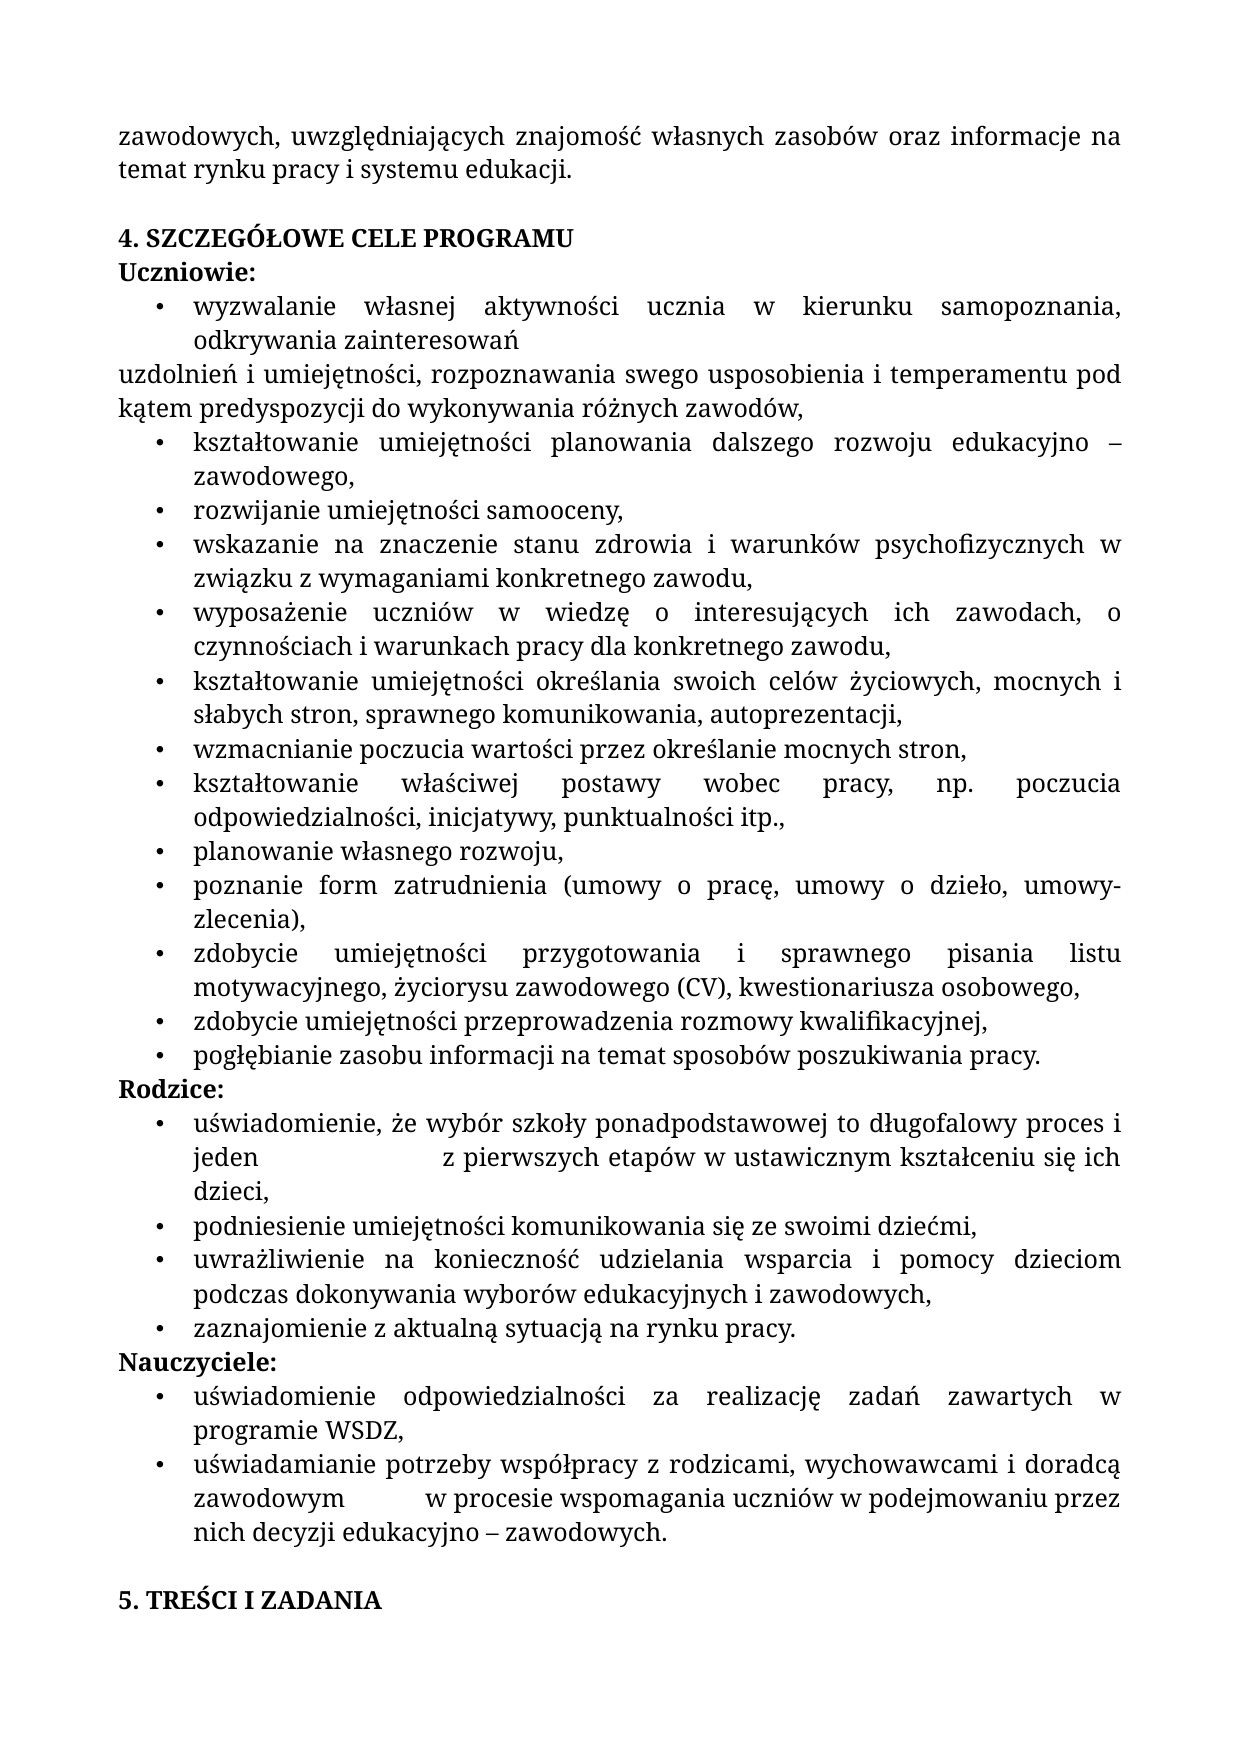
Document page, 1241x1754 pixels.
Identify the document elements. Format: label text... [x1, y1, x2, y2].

text zawodowych, uwzględniających znajomość własnych zasobów oraz informacje na temat rynku pracy i systemu edukacji. [118, 118, 1122, 186]
list kształtowanie umiejętności określania swoich celów życiowych, mocnych i słabych stron, sprawnego komunikowania, autoprezentacji, [156, 663, 1122, 731]
text Uczniowie: [118, 254, 1122, 288]
text 4. SZCZEGÓŁOWE CELE PROGRAMU [118, 220, 1122, 254]
list poznanie form zatrudnienia (umowy o pracę, umowy o dzieło, umowy-zlecenia), [156, 867, 1122, 936]
list zdobycie umiejętności przeprowadzenia rozmowy kwalifikacyjnej, [156, 1004, 1122, 1038]
list zaznajomienie z aktualną sytuacją na rynku pracy. [156, 1310, 1122, 1344]
text Nauczyciele: [118, 1344, 1122, 1378]
list rozwijanie umiejętności samooceny, [156, 493, 1122, 527]
list uświadomienie, że wybór szkoły ponadpodstawowej to długofalowy proces i jeden z pierwszych etapów w ustawicznym kształceniu się ich dzieci, [156, 1106, 1122, 1208]
list zdobycie umiejętności przygotowania i sprawnego pisania listu motywacyjnego, życiorysu zawodowego (CV), kwestionariusza osobowego, [156, 936, 1122, 1004]
list wzmacnianie poczucia wartości przez określanie mocnych stron, [156, 731, 1122, 765]
list podniesienie umiejętności komunikowania się ze swoimi dziećmi, [156, 1208, 1122, 1242]
list kształtowanie umiejętności planowania dalszego rozwoju edukacyjno – zawodowego, [156, 425, 1122, 493]
list pogłębianie zasobu informacji na temat sposobów poszukiwania pracy. [156, 1038, 1122, 1072]
list planowanie własnego rozwoju, [156, 833, 1122, 867]
list uświadamianie potrzeby współpracy z rodzicami, wychowawcami i doradcą zawodowym w procesie wspomagania uczniów w podejmowaniu przez nich decyzji edukacyjno – zawodowych. [156, 1447, 1122, 1549]
text Rodzice: [118, 1072, 1122, 1106]
text uzdolnień i umiejętności, rozpoznawania swego usposobienia i temperamentu pod kątem predyspozycji do wykonywania różnych zawodów, [118, 357, 1122, 425]
text 5. TREŚCI I ZADANIA [118, 1583, 1122, 1617]
list kształtowanie właściwej postawy wobec pracy, np. poczucia odpowiedzialności, inicjatywy, punktualności itp., [156, 765, 1122, 833]
list uwrażliwienie na konieczność udzielania wsparcia i pomocy dzieciom podczas dokonywania wyborów edukacyjnych i zawodowych, [156, 1242, 1122, 1310]
list wskazanie na znaczenie stanu zdrowia i warunków psychofizycznych w związku z wymaganiami konkretnego zawodu, [156, 527, 1122, 595]
list uświadomienie odpowiedzialności za realizację zadań zawartych w programie WSDZ, [156, 1378, 1122, 1447]
list wyposażenie uczniów w wiedzę o interesujących ich zawodach, o czynnościach i warunkach pracy dla konkretnego zawodu, [156, 595, 1122, 663]
list wyzwalanie własnej aktywności ucznia w kierunku samopoznania, odkrywania zainteresowań [156, 288, 1122, 357]
